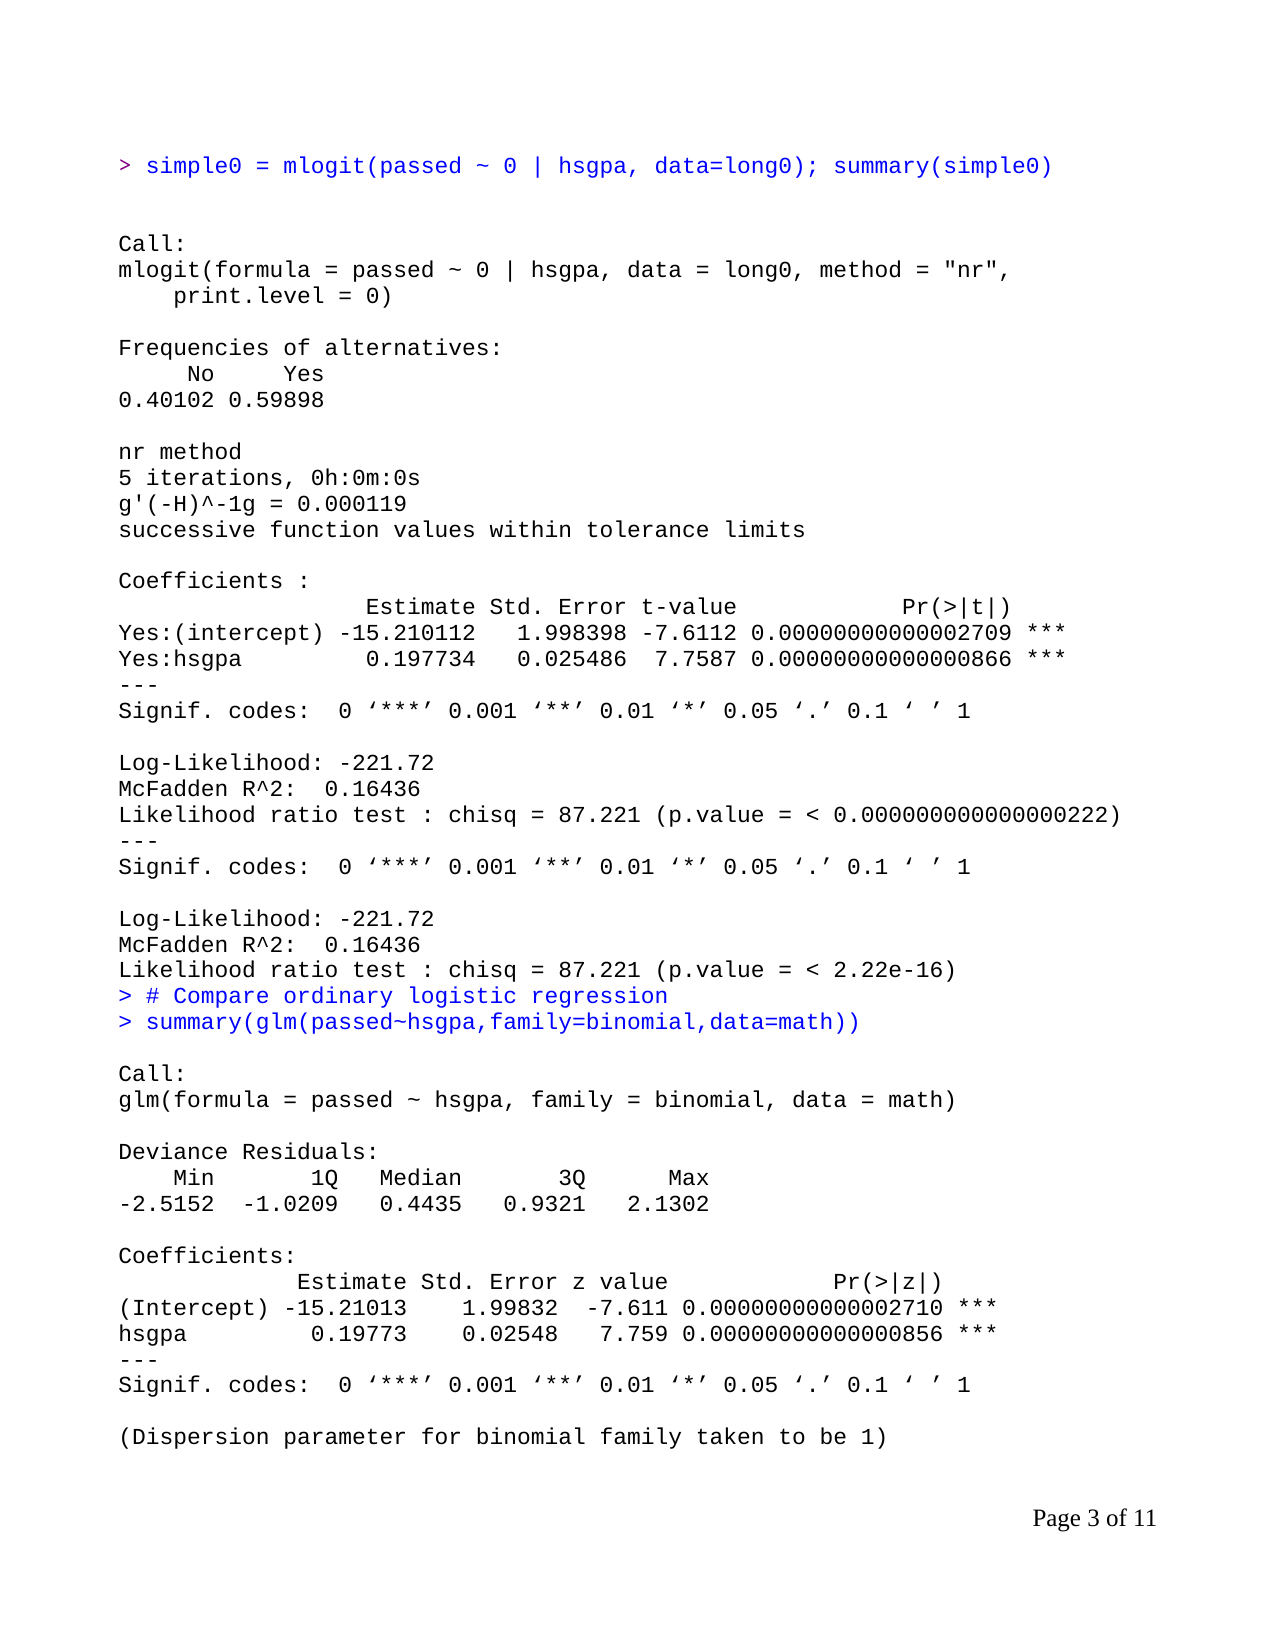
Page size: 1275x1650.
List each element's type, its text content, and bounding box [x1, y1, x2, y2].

text Signif. codes: 0 ‘***’ 0.001 ‘**’ 0.01 ‘*’ 0.05 ‘.’ 0.1 ‘ ’ 1 [118, 1374, 1157, 1400]
text 0.40102 0.59898 [118, 388, 1157, 414]
text McFadden R^2: 0.16436 [118, 933, 1157, 959]
text hsgpa 0.19773 0.02548 7.759 0.00000000000000856 *** [118, 1322, 1157, 1348]
text Call: [118, 1063, 1157, 1088]
text Log-Likelihood: -221.72 [118, 751, 1157, 777]
text Yes:(intercept) -15.210112 1.998398 -7.6112 0.00000000000002709 *** [118, 622, 1157, 648]
text Likelihood ratio test : chisq = 87.221 (p.value = < 0.000000000000000222) [118, 803, 1157, 829]
text print.level = 0) [118, 284, 1157, 310]
text --- [118, 1348, 1157, 1374]
text Coefficients: [118, 1244, 1157, 1270]
text --- [118, 829, 1157, 855]
text Likelihood ratio test : chisq = 87.221 (p.value = < 2.22e-16) [118, 959, 1157, 985]
text > simple0 = mlogit(passed ~ 0 | hsgpa, data=long0); summary(simple0) [118, 149, 1157, 181]
text Frequencies of alternatives: [118, 336, 1157, 362]
text Signif. codes: 0 ‘***’ 0.001 ‘**’ 0.01 ‘*’ 0.05 ‘.’ 0.1 ‘ ’ 1 [118, 699, 1157, 725]
text --- [118, 673, 1157, 699]
text Yes:hsgpa 0.197734 0.025486 7.7587 0.00000000000000866 *** [118, 648, 1157, 673]
text Call: [118, 233, 1157, 258]
text (Dispersion parameter for binomial family taken to be 1) [118, 1426, 1157, 1452]
text > # Compare ordinary logistic regression [118, 985, 1157, 1011]
text mlogit(formula = passed ~ 0 | hsgpa, data = long0, method = "nr", [118, 258, 1157, 284]
text Coefficients : [118, 570, 1157, 596]
text -2.5152 -1.0209 0.4435 0.9321 2.1302 [118, 1192, 1157, 1218]
text glm(formula = passed ~ hsgpa, family = binomial, data = math) [118, 1088, 1157, 1114]
text McFadden R^2: 0.16436 [118, 777, 1157, 803]
text > summary(glm(passed~hsgpa,family=binomial,data=math)) [118, 1011, 1157, 1037]
text nr method [118, 440, 1157, 466]
text Deviance Residuals: [118, 1140, 1157, 1166]
text 5 iterations, 0h:0m:0s [118, 466, 1157, 492]
text (Intercept) -15.21013 1.99832 -7.611 0.00000000000002710 *** [118, 1296, 1157, 1322]
text Signif. codes: 0 ‘***’ 0.001 ‘**’ 0.01 ‘*’ 0.05 ‘.’ 0.1 ‘ ’ 1 [118, 855, 1157, 881]
text Min 1Q Median 3Q Max [118, 1166, 1157, 1192]
text successive function values within tolerance limits [118, 518, 1157, 544]
text Estimate Std. Error z value Pr(>|z|) [118, 1270, 1157, 1296]
text g'(-H)^-1g = 0.000119 [118, 492, 1157, 518]
text Estimate Std. Error t-value Pr(>|t|) [118, 596, 1157, 622]
text No Yes [118, 362, 1157, 388]
text Log-Likelihood: -221.72 [118, 907, 1157, 933]
